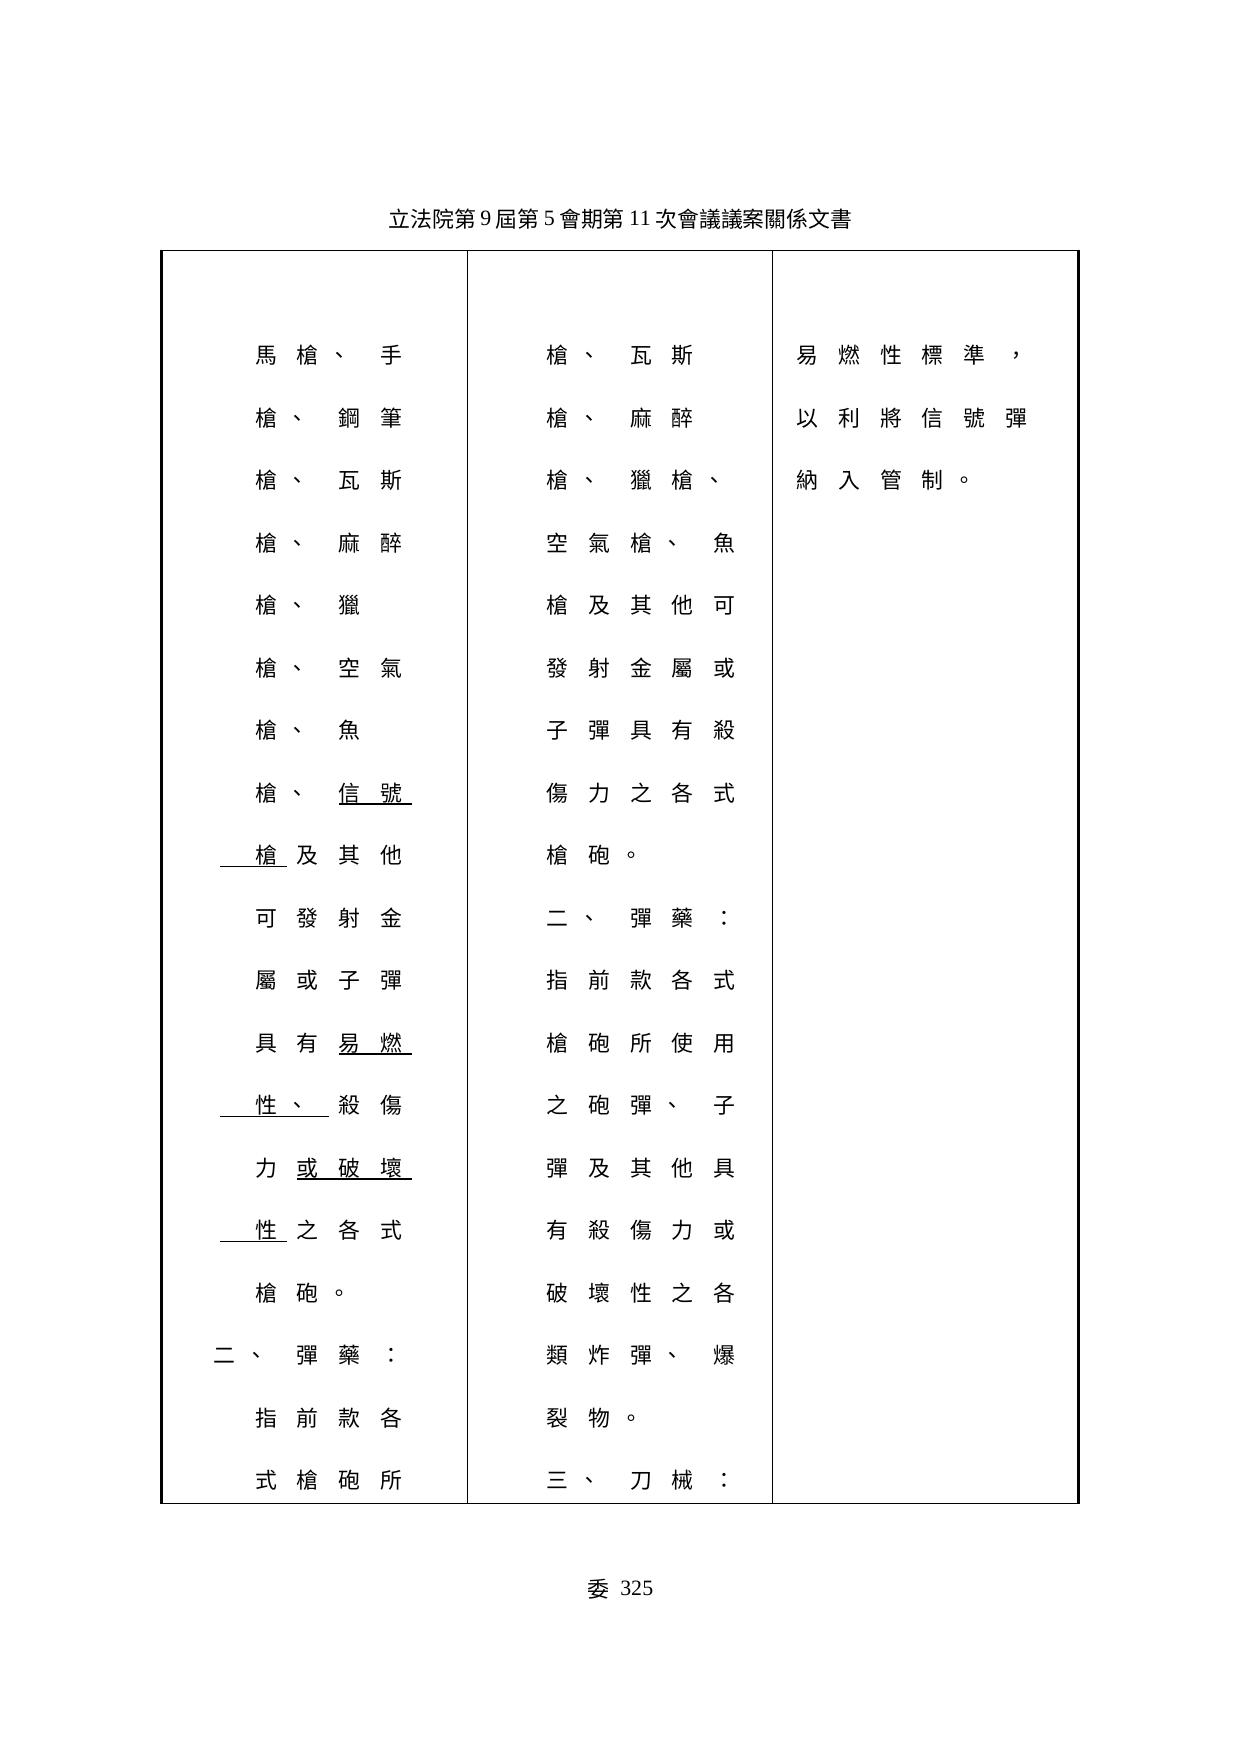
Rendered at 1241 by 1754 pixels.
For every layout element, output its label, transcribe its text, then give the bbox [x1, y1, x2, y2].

table_cell 易燃性標準，以利將信號彈納入管制。 [773, 251, 1077, 1503]
table_cell 槍、瓦斯槍、麻醉槍、獵槍、空氣槍、魚槍及其他可發射金屬或子彈具有殺傷力之各式槍砲。 二、彈藥：指前款各式槍砲所使用之砲彈、子彈及其他具有殺傷力或破壞性之各類炸彈、爆裂物。 三、刀械： [468, 251, 772, 1503]
table_cell 馬槍、手槍、鋼筆槍、瓦斯槍、麻醉槍、獵槍、空氣槍、魚槍、信號槍及其他可發射金屬或子彈具有易燃性、殺傷力或破壞性之各式槍砲。 二、彈藥：指前款各式槍砲所 [163, 251, 467, 1503]
